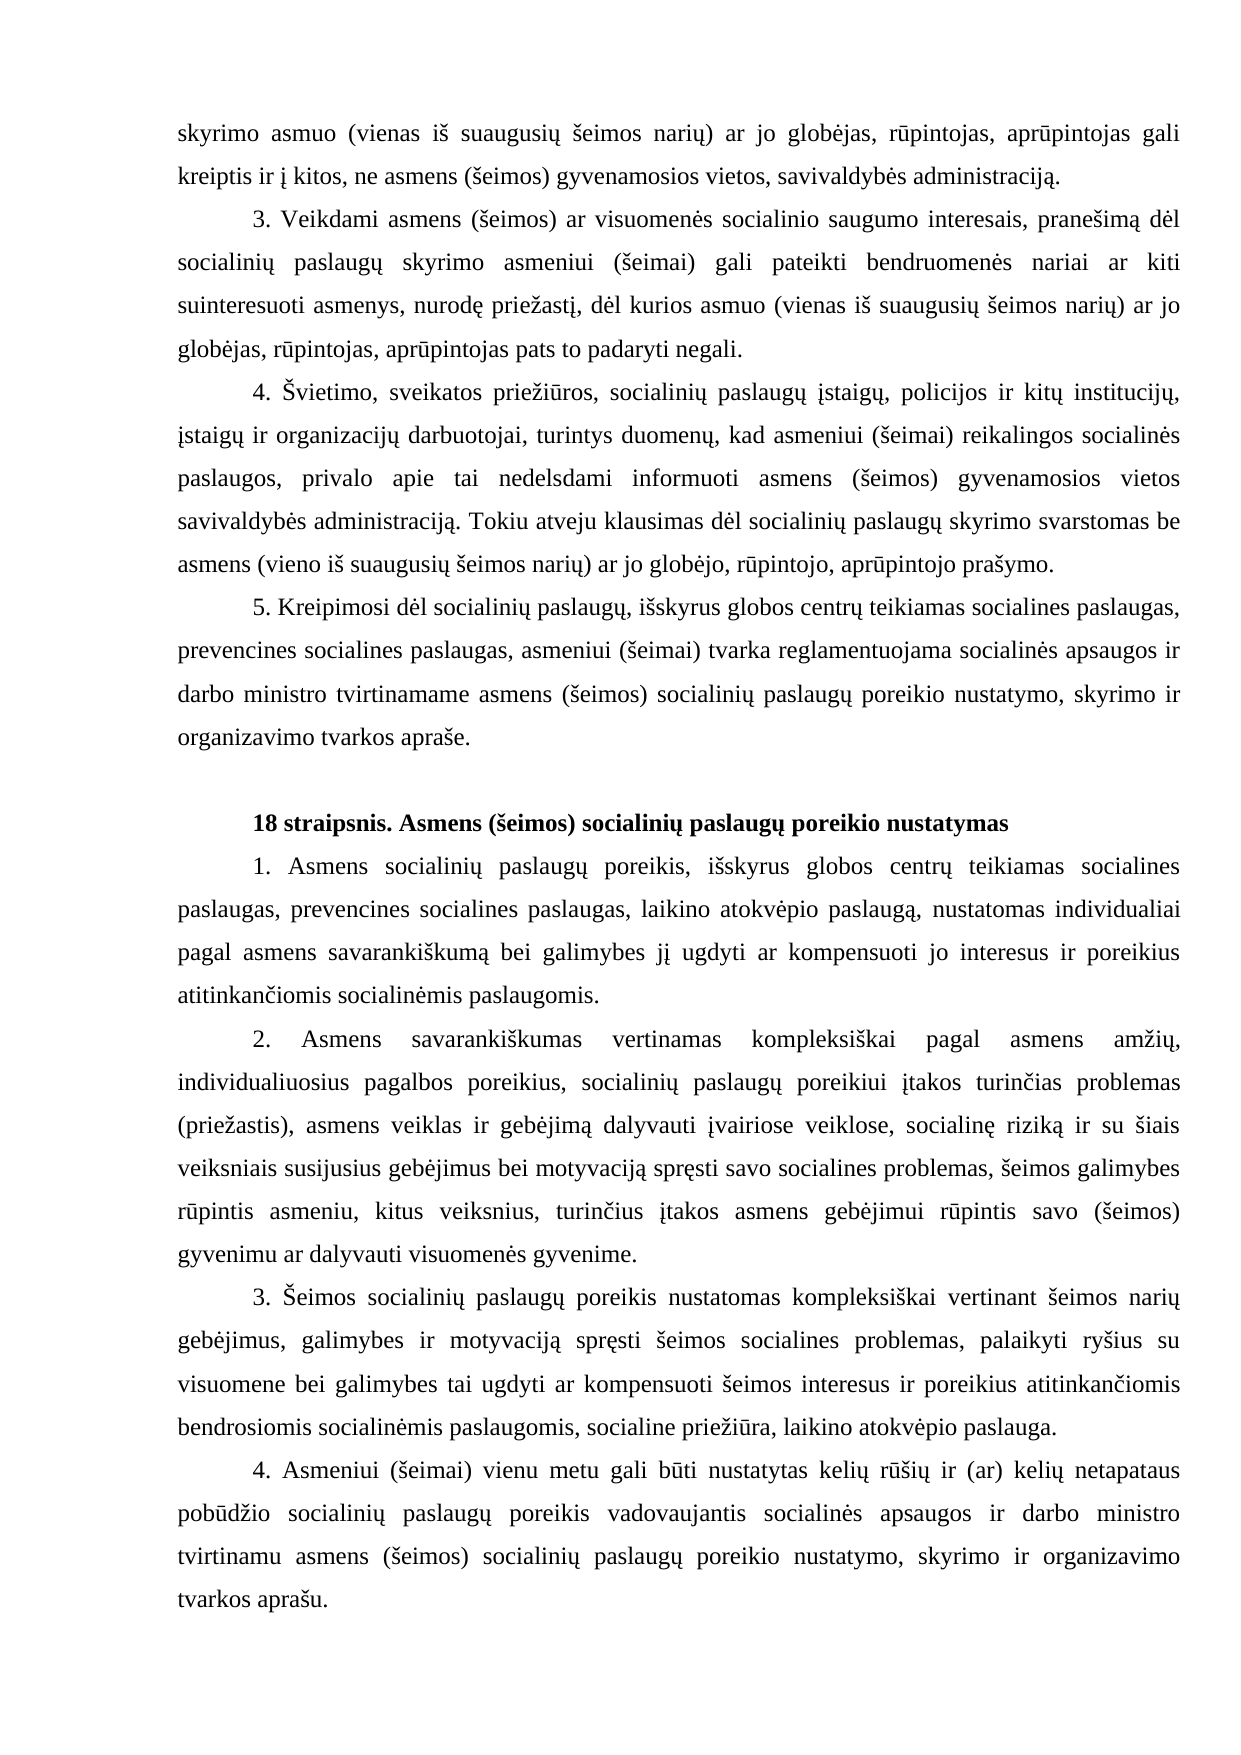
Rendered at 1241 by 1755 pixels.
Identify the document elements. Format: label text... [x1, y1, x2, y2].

text 3. Šeimos socialinių paslaugų poreikis nustatomas kompleksiškai vertinant šeimos narių gebėjimus, galimybes ir motyvaciją spręsti šeimos socialines problemas, palaikyti ryšius su visuomene bei galimybes tai ugdyti ar kompensuoti šeimos interesus ir poreikius atitinkančiomis bendrosiomis socialinėmis paslaugomis, socialine priežiūra, laikino atokvėpio paslauga. [177, 1282, 1181, 1441]
text 1. Asmens socialinių paslaugų poreikis, išskyrus globos centrų teikiamas socialines paslaugas, prevencines socialines paslaugas, laikino atokvėpio paslaugą, nustatomas individualiai pagal asmens savarankiškumą bei galimybes jį ugdyti ar kompensuoti jo interesus ir poreikius atitinkančiomis socialinėmis paslaugomis. [177, 851, 1181, 1009]
text 2. Asmens savarankiškumas vertinamas kompleksiškai pagal asmens amžių, individualiuosius pagalbos poreikius, socialinių paslaugų poreikiui įtakos turinčias problemas (priežastis), asmens veiklas ir gebėjimą dalyvauti įvairiose veiklose, socialinę riziką ir su šiais veiksniais susijusius gebėjimus bei motyvaciją spręsti savo socialines problemas, šeimos galimybes rūpintis asmeniu, kitus veiksnius, turinčius įtakos asmens gebėjimui rūpintis savo (šeimos) gyvenimu ar dalyvauti visuomenės gyvenime. [177, 1024, 1181, 1268]
text 4. Asmeniui (šeimai) vienu metu gali būti nustatytas kelių rūšių ir (ar) kelių netapataus pobūdžio socialinių paslaugų poreikis vadovaujantis socialinės apsaugos ir darbo ministro tvirtinamu asmens (šeimos) socialinių paslaugų poreikio nustatymo, skyrimo ir organizavimo tvarkos aprašu. [177, 1455, 1181, 1613]
text 4. Švietimo, sveikatos priežiūros, socialinių paslaugų įstaigų, policijos ir kitų institucijų, įstaigų ir organizacijų darbuotojai, turintys duomenų, kad asmeniui (šeimai) reikalingos socialinės paslaugos, privalo apie tai nedelsdami informuoti asmens (šeimos) gyvenamosios vietos savivaldybės administraciją. Tokiu atveju klausimas dėl socialinių paslaugų skyrimo svarstomas be asmens (vieno iš suaugusių šeimos narių) ar jo globėjo, rūpintojo, aprūpintojo prašymo. [177, 377, 1181, 578]
text 3. Veikdami asmens (šeimos) ar visuomenės socialinio saugumo interesais, pranešimą dėl socialinių paslaugų skyrimo asmeniui (šeimai) gali pateikti bendruomenės nariai ar kiti suinteresuoti asmenys, nurodę priežastį, dėl kurios asmuo (vienas iš suaugusių šeimos narių) ar jo globėjas, rūpintojas, aprūpintojas pats to padaryti negali. [177, 204, 1181, 362]
text 18 straipsnis. Asmens (šeimos) socialinių paslaugų poreikio nustatymas [177, 808, 1181, 837]
text skyrimo asmuo (vienas iš suaugusių šeimos narių) ar jo globėjas, rūpintojas, aprūpintojas gali kreiptis ir į kitos, ne asmens (šeimos) gyvenamosios vietos, savivaldybės administraciją. [177, 118, 1181, 190]
text 5. Kreipimosi dėl socialinių paslaugų, išskyrus globos centrų teikiamas socialines paslaugas, prevencines socialines paslaugas, asmeniui (šeimai) tvarka reglamentuojama socialinės apsaugos ir darbo ministro tvirtinamame asmens (šeimos) socialinių paslaugų poreikio nustatymo, skyrimo ir organizavimo tvarkos apraše. [177, 592, 1181, 751]
